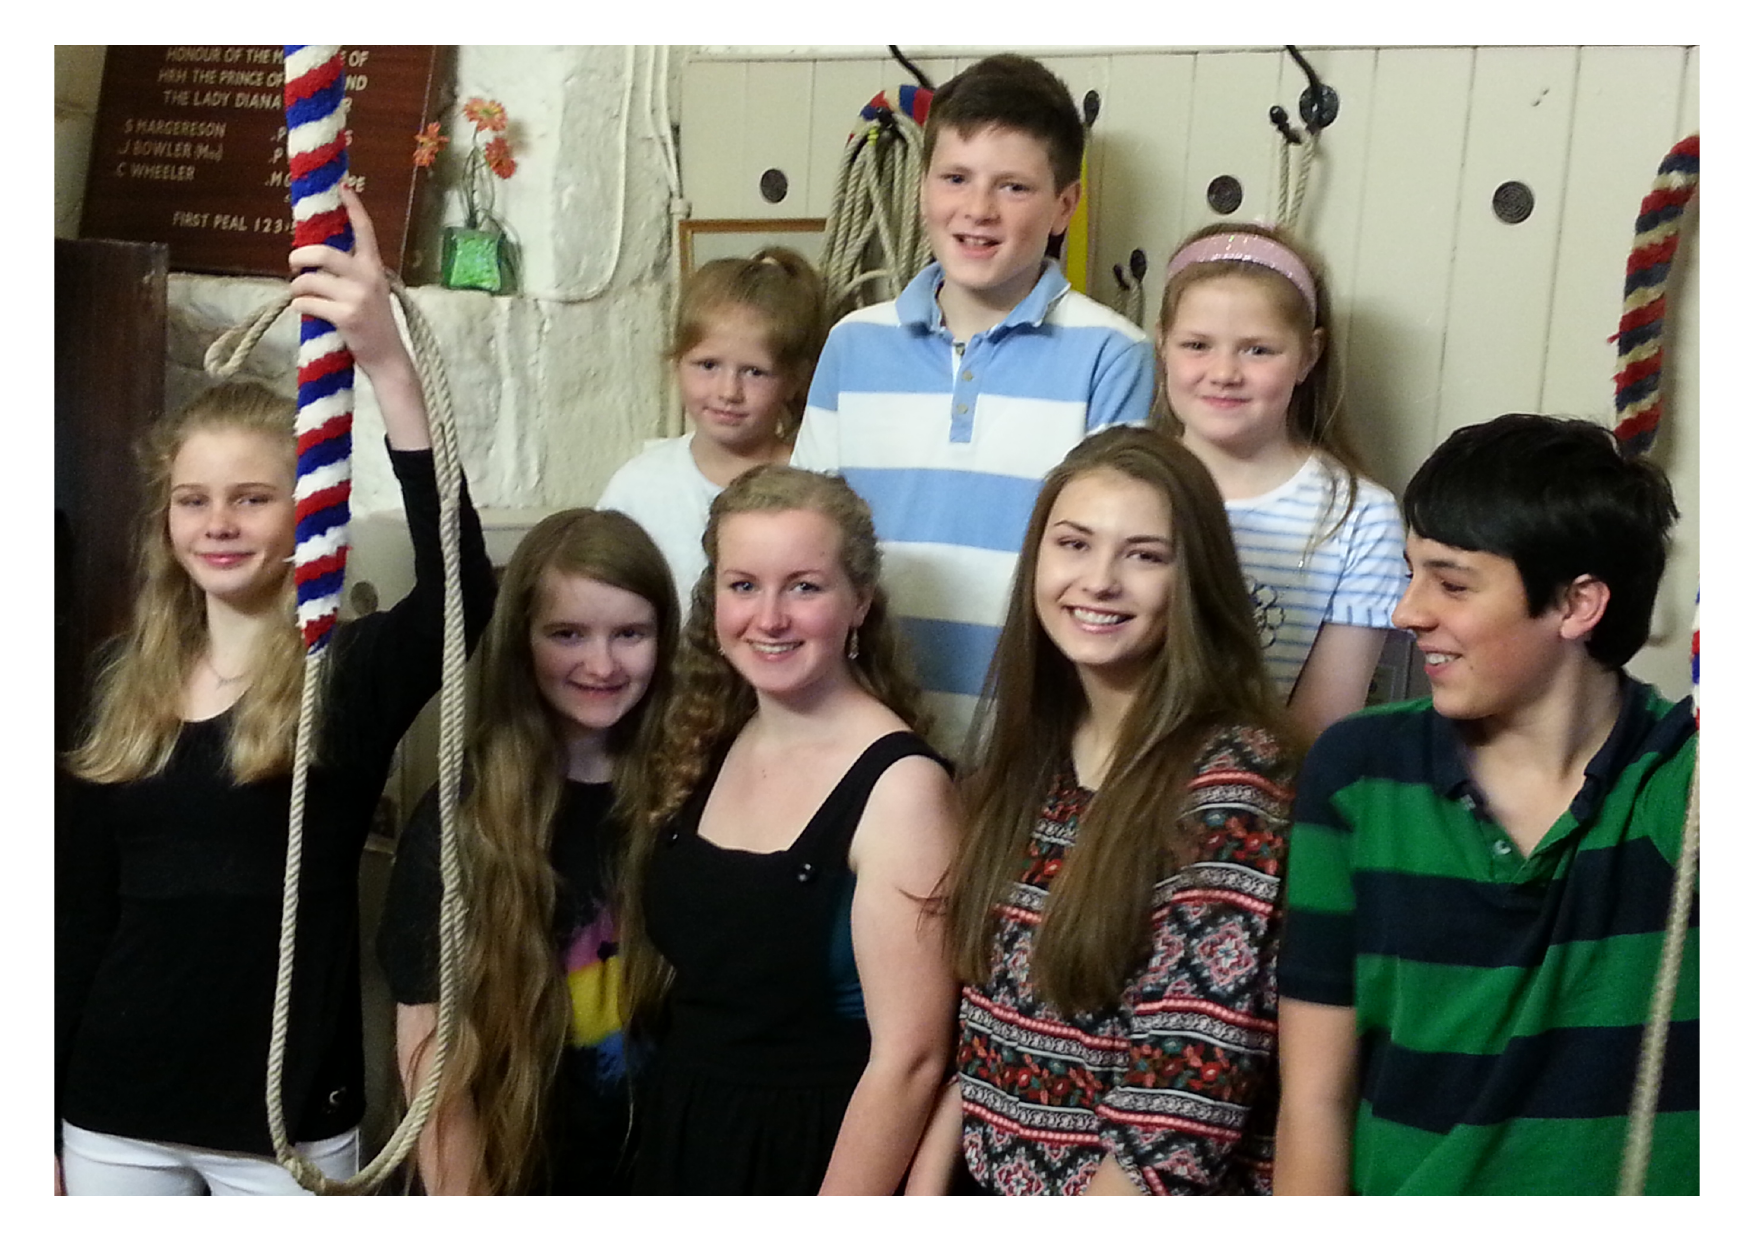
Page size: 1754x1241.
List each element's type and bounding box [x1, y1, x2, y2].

picture [54, 45, 1700, 1196]
